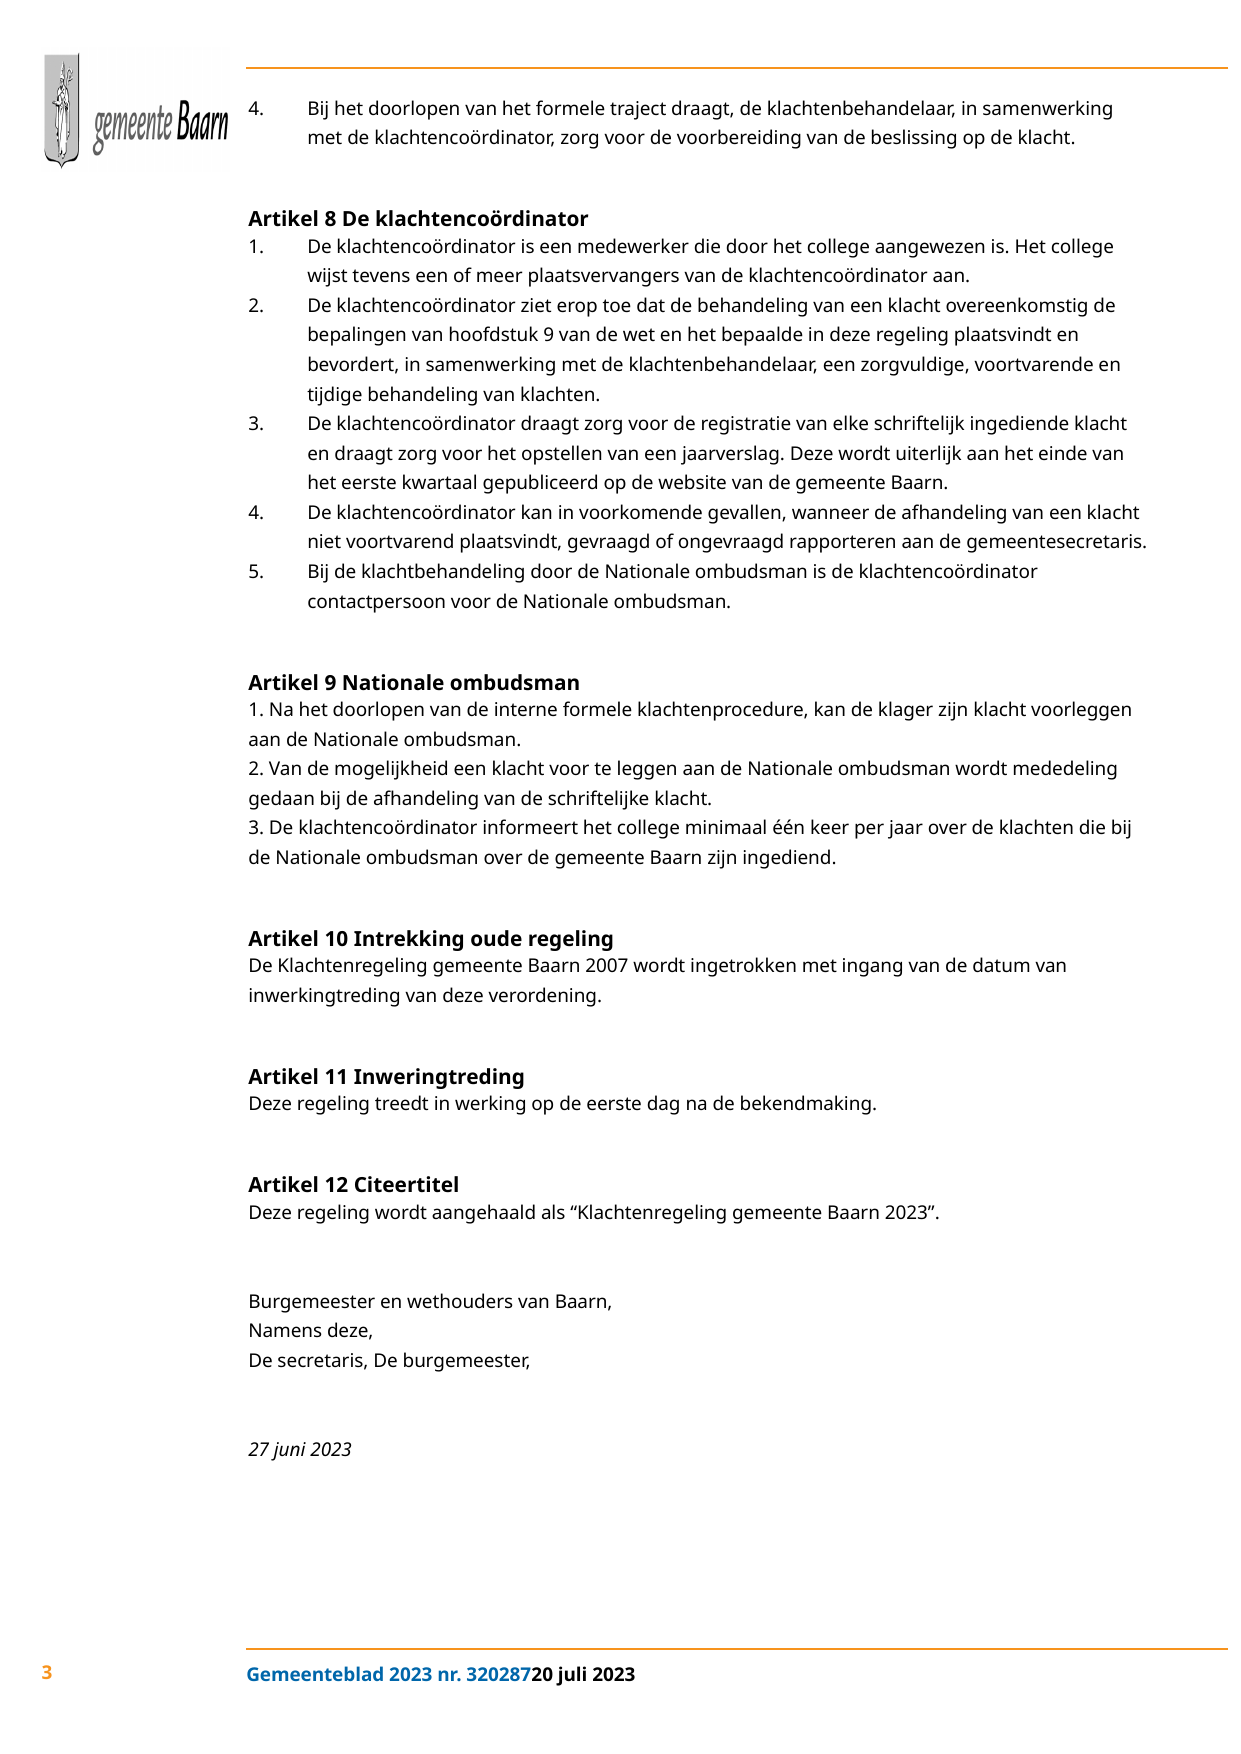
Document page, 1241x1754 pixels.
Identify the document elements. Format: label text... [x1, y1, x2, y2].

text 2. Van de mogelijkheid een klacht voor te leggen aan de Nationale ombudsman wordt mededeling gedaan bij de afhandeling van de schriftelijke klacht. [248, 755, 1152, 811]
list Bij de klachtbehandeling door de Nationale ombudsman is de klachtencoördinator contactpersoon voor de Nationale ombudsman. [248, 558, 1152, 613]
text 27 juni 2023 [248, 1436, 1152, 1461]
list De klachtencoördinator is een medewerker die door het college aangewezen is. Het college wijst tevens een of meer plaatsvervangers van de klachtencoördinator aan. [248, 233, 1152, 288]
text De Klachtenregeling gemeente Baarn 2007 wordt ingetrokken met ingang van de datum van inwerkingtreding van deze verordening. [248, 953, 1152, 1008]
text Artikel 9 Nationale ombudsman [248, 668, 1152, 696]
text Artikel 8 De klachtencoördinator [248, 204, 1152, 233]
text Burgemeester en wethouders van Baarn, [248, 1288, 1152, 1313]
list De klachtencoördinator draagt zorg voor de registratie van elke schriftelijk ingediende klacht en draagt zorg voor het opstellen van een jaarverslag. Deze wordt uiterlijk aan het einde van het eerste kwartaal gepubliceerd op de website van de gemeente Baarn. [248, 410, 1152, 495]
text Namens deze, [248, 1317, 1152, 1343]
text Artikel 11 Inweringtreding [248, 1062, 1152, 1091]
text 1. Na het doorlopen van de interne formele klachtenprocedure, kan de klager zijn klacht voorleggen aan de Nationale ombudsman. [248, 696, 1152, 752]
text Deze regeling wordt aangehaald als “Klachtenregeling gemeente Baarn 2023”. [248, 1199, 1152, 1225]
text Artikel 10 Intrekking oude regeling [248, 924, 1152, 953]
list Bij het doorlopen van het formele traject draagt, de klachtenbehandelaar, in samenwerking met de klachtencoördinator, zorg voor de voorbereiding van de beslissing op de klacht. [248, 95, 1152, 150]
text De secretaris, De burgemeester, [248, 1347, 1152, 1373]
text Deze regeling treedt in werking op de eerste dag na de bekendmaking. [248, 1091, 1152, 1116]
text Artikel 12 Citeertitel [248, 1171, 1152, 1199]
list De klachtencoördinator kan in voorkomende gevallen, wanneer de afhandeling van een klacht niet voortvarend plaatsvindt, gevraagd of ongevraagd rapporteren aan de gemeentesecretaris. [248, 499, 1152, 554]
picture [41, 47, 231, 172]
text 3. De klachtencoördinator informeert het college minimaal één keer per jaar over de klachten die bij de Nationale ombudsman over de gemeente Baarn zijn ingediend. [248, 814, 1152, 870]
list De klachtencoördinator ziet erop toe dat de behandeling van een klacht overeenkomstig de bepalingen van hoofdstuk 9 van de wet en het bepaalde in deze regeling plaatsvindt en bevordert, in samenwerking met de klachtenbehandelaar, een zorgvuldige, voortvarende en tijdige behandeling van klachten. [248, 292, 1152, 406]
